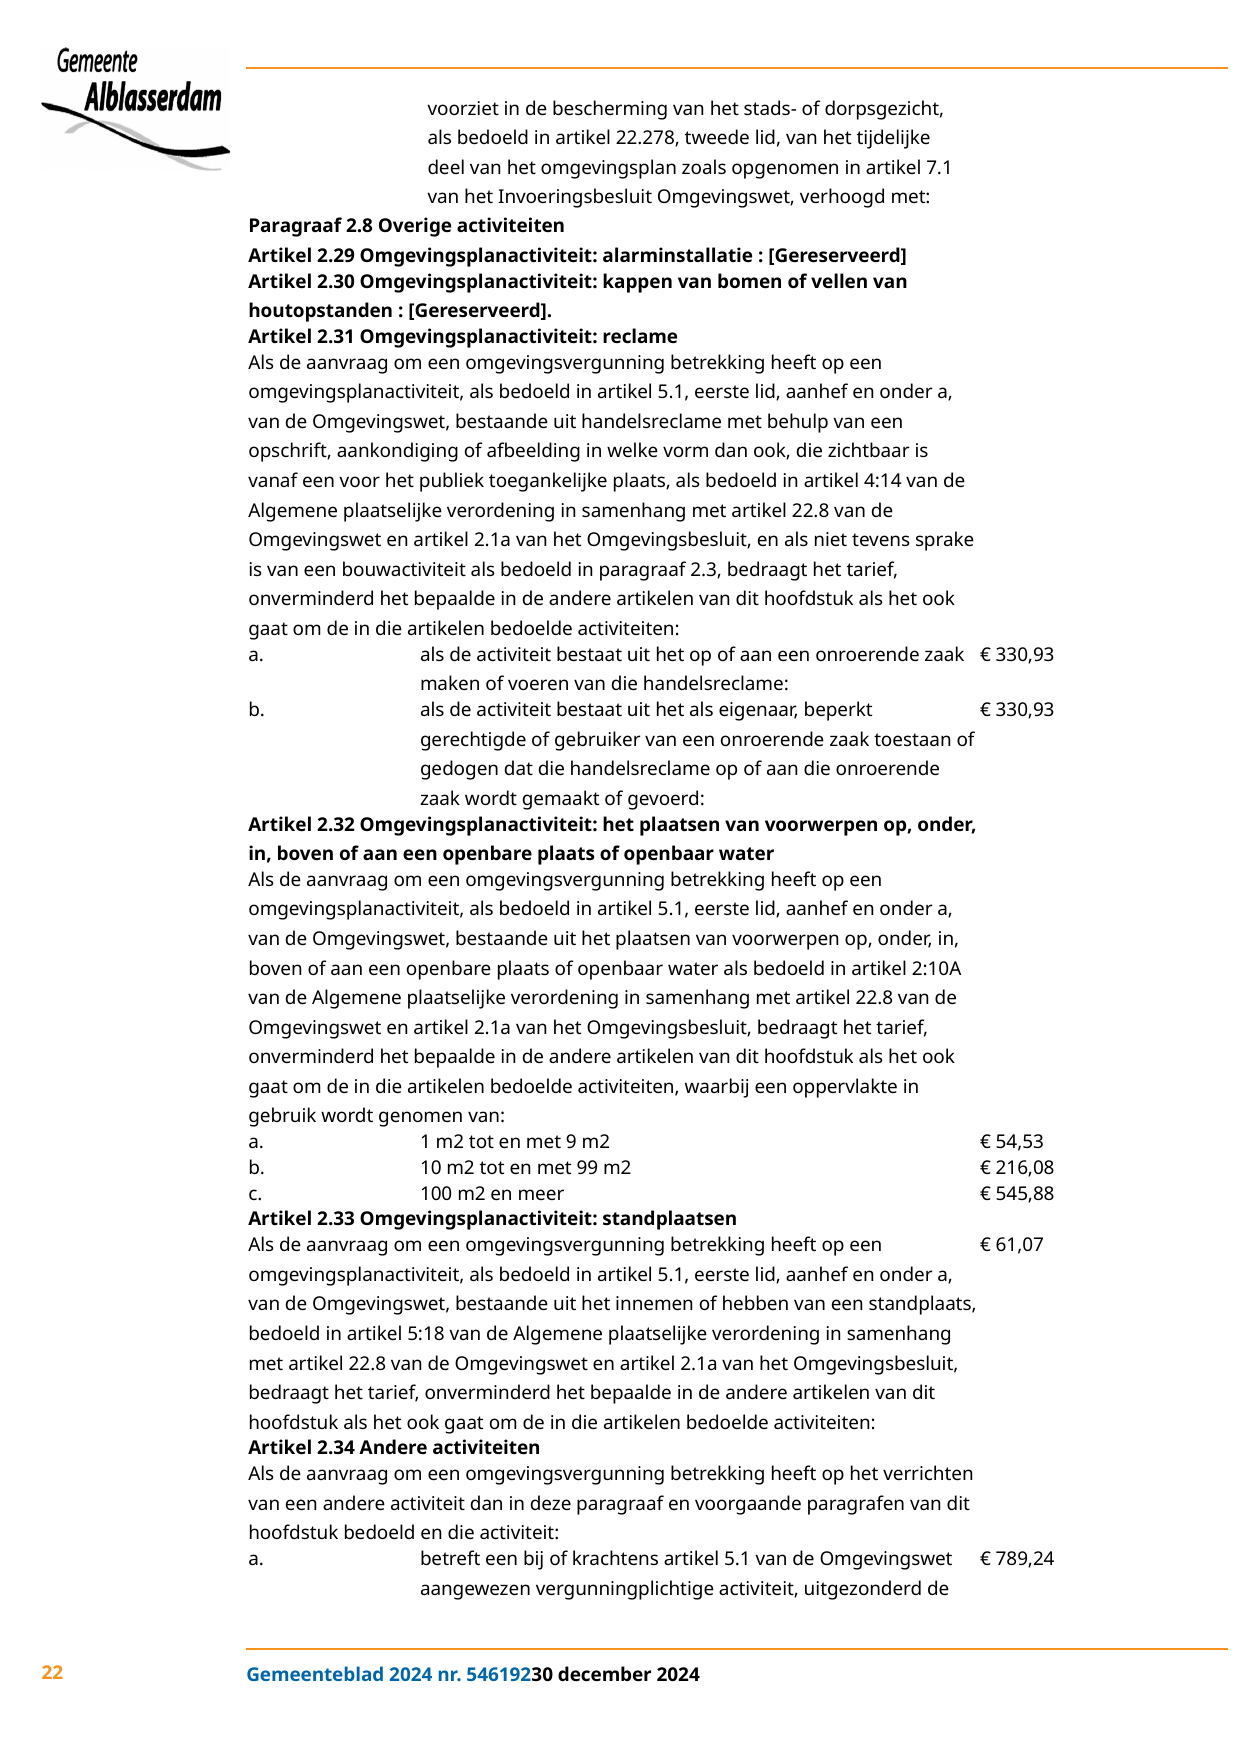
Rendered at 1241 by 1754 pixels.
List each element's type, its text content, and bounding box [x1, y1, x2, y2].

table_cell b. [248, 1154, 420, 1180]
table_cell voorziet in de bescherming van het stads- of dorpsgezicht, als bedoeld in artikel 22.278, tweede lid, van het tijdelijke deel van het omgevingsplan zoals opgenomen in artikel 7.1 van het Invoeringsbesluit Omgevingswet, verhoogd met: [427, 95, 972, 209]
table_cell Als de aanvraag om een omgevingsvergunning betrekking heeft op een omgevingsplanactiviteit, als bedoeld in artikel 5.1, eerste lid, aanhef en onder a, van de Omgevingswet, bestaande uit het plaatsen van voorwerpen op, onder, in, boven of aan een openbare plaats of openbaar water als bedoeld in artikel 2:10A van de Algemene plaatselijke verordening in samenhang met artikel 22.8 van de Omgevingswet en artikel 2.1a van het Omgevingsbesluit, bedraagt het tarief, onverminderd het bepaalde in de andere artikelen van dit hoofdstuk als het ook gaat om de in die artikelen bedoelde activiteiten, waarbij een oppervlakte in gebruik wordt genomen van: [248, 866, 980, 1128]
table_header Artikel 2.29 Omgevingsplanactiviteit: alarminstallatie : [Gereserveerd] [248, 242, 980, 268]
table_cell a. [248, 1545, 420, 1601]
table_cell € 61,07 [980, 1231, 1152, 1434]
table_cell € 545,88 [980, 1180, 1152, 1206]
table_cell [980, 323, 1152, 349]
picture [41, 47, 231, 172]
table_cell a. [248, 1129, 420, 1154]
table_cell a. [248, 641, 420, 696]
table_cell [248, 95, 427, 209]
table_cell € 216,08 [980, 1154, 1152, 1180]
table_cell [980, 349, 1152, 641]
table_cell Als de aanvraag om een omgevingsvergunning betrekking heeft op een omgevingsplanactiviteit, als bedoeld in artikel 5.1, eerste lid, aanhef en onder a, van de Omgevingswet, bestaande uit het innemen of hebben van een standplaats, bedoeld in artikel 5:18 van de Algemene plaatselijke verordening in samenhang met artikel 22.8 van de Omgevingswet en artikel 2.1a van het Omgevingsbesluit, bedraagt het tarief, onverminderd het bepaalde in de andere artikelen van dit hoofdstuk als het ook gaat om de in die artikelen bedoelde activiteiten: [248, 1231, 980, 1434]
table_cell b. [248, 696, 420, 811]
table_cell € 54,53 [980, 1129, 1152, 1154]
table_cell als de activiteit bestaat uit het als eigenaar, beperkt gerechtigde of gebruiker van een onroerende zaak toestaan of gedogen dat die handelsreclame op of aan die onroerende zaak wordt gemaakt of gevoerd: [420, 696, 980, 811]
table_cell Artikel 2.32 Omgevingsplanactiviteit: het plaatsen van voorwerpen op, onder, in, boven of aan een openbare plaats of openbaar water [248, 811, 980, 866]
table_cell 1 m2 tot en met 9 m2 [420, 1129, 980, 1154]
table_cell betreft een bij of krachtens artikel 5.1 van de Omgevingswet aangewezen vergunningplichtige activiteit, uitgezonderd de [420, 1545, 980, 1601]
table_cell [973, 95, 1152, 209]
table_cell Artikel 2.30 Omgevingsplanactiviteit: kappen van bomen of vellen van houtopstanden : [Gereserveerd]. [248, 268, 980, 323]
table_header [980, 242, 1152, 268]
table_cell Artikel 2.31 Omgevingsplanactiviteit: reclame [248, 323, 980, 349]
table_cell Als de aanvraag om een omgevingsvergunning betrekking heeft op het verrichten van een andere activiteit dan in deze paragraaf en voorgaande paragrafen van dit hoofdstuk bedoeld en die activiteit: [248, 1460, 980, 1545]
table_cell 100 m2 en meer [420, 1180, 980, 1206]
text Paragraaf 2.8 Overige activiteiten [248, 212, 1152, 238]
table_cell Als de aanvraag om een omgevingsvergunning betrekking heeft op een omgevingsplanactiviteit, als bedoeld in artikel 5.1, eerste lid, aanhef en onder a, van de Omgevingswet, bestaande uit handelsreclame met behulp van een opschrift, aankondiging of afbeelding in welke vorm dan ook, die zichtbaar is vanaf een voor het publiek toegankelijke plaats, als bedoeld in artikel 4:14 van de Algemene plaatselijke verordening in samenhang met artikel 22.8 van de Omgevingswet en artikel 2.1a van het Omgevingsbesluit, en als niet tevens sprake is van een bouwactiviteit als bedoeld in paragraaf 2.3, bedraagt het tarief, onverminderd het bepaalde in de andere artikelen van dit hoofdstuk als het ook gaat om de in die artikelen bedoelde activiteiten: [248, 349, 980, 641]
table_cell € 330,93 [980, 696, 1152, 811]
table_cell [980, 1460, 1152, 1545]
table_cell € 789,24 [980, 1545, 1152, 1601]
table_cell 10 m2 tot en met 99 m2 [420, 1154, 980, 1180]
table_cell Artikel 2.33 Omgevingsplanactiviteit: standplaatsen [248, 1206, 980, 1231]
table_cell [980, 1435, 1152, 1460]
table_cell [980, 1206, 1152, 1231]
table_cell € 330,93 [980, 641, 1152, 696]
table_cell als de activiteit bestaat uit het op of aan een onroerende zaak maken of voeren van die handelsreclame: [420, 641, 980, 696]
table_cell [980, 866, 1152, 1128]
table_cell Artikel 2.34 Andere activiteiten [248, 1435, 980, 1460]
table_cell c. [248, 1180, 420, 1206]
table_cell [980, 268, 1152, 323]
table_cell [980, 811, 1152, 866]
